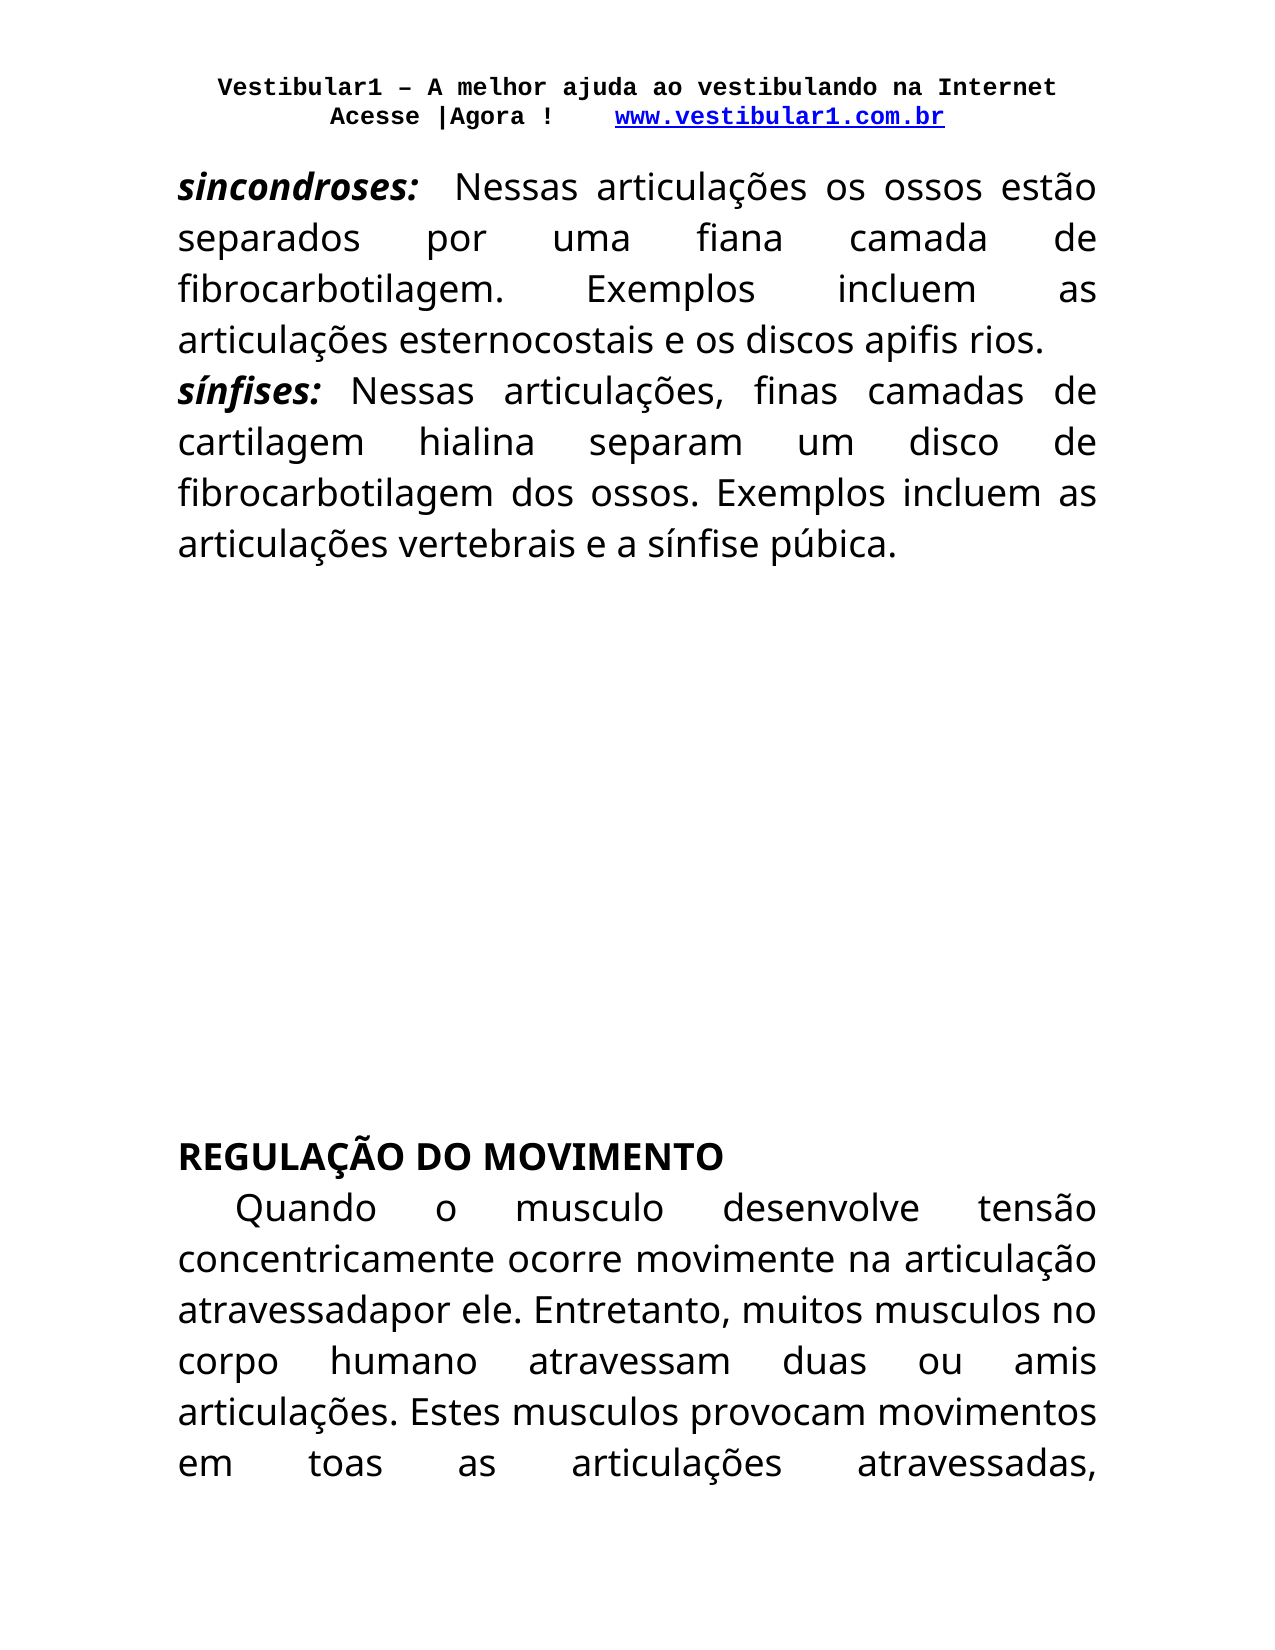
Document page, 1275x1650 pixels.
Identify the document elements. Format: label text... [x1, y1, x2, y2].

text Quando o musculo desenvolve tensão concentricamente ocorre movimente na articulação atravessadapor ele. Entretanto, muitos musculos no corpo humano atravessam duas ou amis articulações. Estes musculos provocam movimentos em toas as articulações atravessadas, [177, 1181, 1098, 1487]
text REGULAÇÃO DO MOVIMENTO [177, 1130, 1098, 1181]
text sínfises: Nessas articulações, finas camadas de cartilagem hialina separam um disco de fibrocarbotilagem dos ossos. Exemplos incluem as articulações vertebrais e a sínfise púbica. [177, 364, 1098, 568]
text sincondroses: Nessas articulações os ossos estão separados por uma fiana camada de fibrocarbotilagem. Exemplos incluem as articulações esternocostais e os discos apifis rios. [177, 160, 1098, 364]
